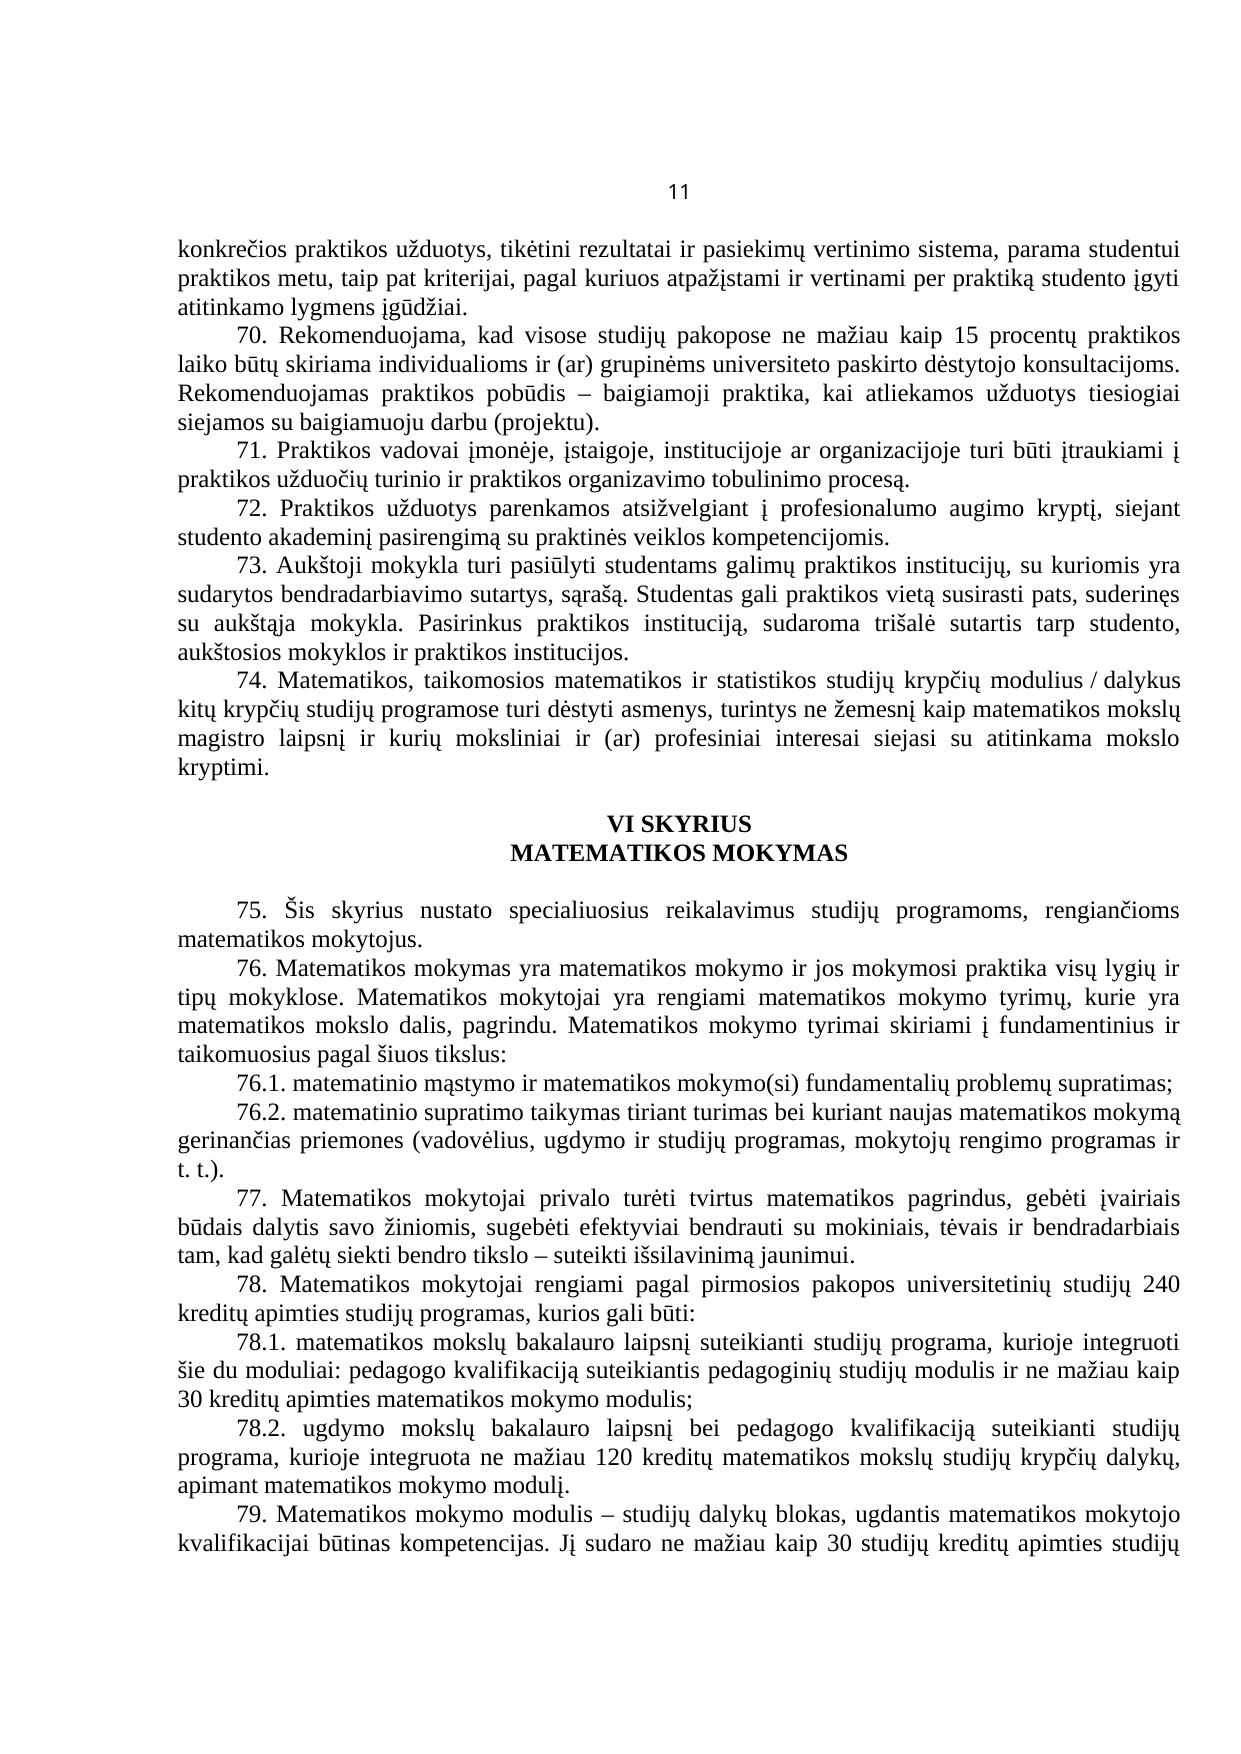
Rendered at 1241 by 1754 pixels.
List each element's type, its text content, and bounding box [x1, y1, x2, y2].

text 71. Praktikos vadovai įmonėje, įstaigoje, institucijoje ar organizacijoje turi būti įtraukiami į praktikos užduočių turinio ir praktikos organizavimo tobulinimo procesą. [177, 435, 1181, 493]
text 76.2. matematinio supratimo taikymas tiriant turimas bei kuriant naujas matematikos mokymą gerinančias priemones (vadovėlius, ugdymo ir studijų programas, mokytojų rengimo programas ir t. t.). [177, 1097, 1181, 1183]
text 73. Aukštoji mokykla turi pasiūlyti studentams galimų praktikos institucijų, su kuriomis yra sudarytos bendradarbiavimo sutartys, sąrašą. Studentas gali praktikos vietą susirasti pats, suderinęs su aukštąja mokykla. Pasirinkus praktikos instituciją, sudaroma trišalė sutartis tarp studento, aukštosios mokyklos ir praktikos institucijos. [177, 550, 1181, 665]
text 70. Rekomenduojama, kad visose studijų pakopose ne mažiau kaip 15 procentų praktikos laiko būtų skiriama individualioms ir (ar) grupinėms universiteto paskirto dėstytojo konsultacijoms. Rekomenduojamas praktikos pobūdis – baigiamoji praktika, kai atliekamos užduotys tiesiogiai siejamos su baigiamuoju darbu (projektu). [177, 320, 1181, 435]
text 76.1. matematinio mąstymo ir matematikos mokymo(si) fundamentalių problemų supratimas; [177, 1068, 1181, 1097]
text 72. Praktikos užduotys parenkamos atsižvelgiant į profesionalumo augimo kryptį, siejant studento akademinį pasirengimą su praktinės veiklos kompetencijomis. [177, 493, 1181, 550]
text 75. Šis skyrius nustato specialiuosius reikalavimus studijų programoms, rengiančioms matematikos mokytojus. [177, 895, 1181, 953]
text 76. Matematikos mokymas yra matematikos mokymo ir jos mokymosi praktika visų lygių ir tipų mokyklose. Matematikos mokytojai yra rengiami matematikos mokymo tyrimų, kurie yra matematikos mokslo dalis, pagrindu. Matematikos mokymo tyrimai skiriami į fundamentinius ir taikomuosius pagal šiuos tikslus: [177, 953, 1181, 1068]
text 79. Matematikos mokymo modulis – studijų dalykų blokas, ugdantis matematikos mokytojo kvalifikacijai būtinas kompetencijas. Jį sudaro ne mažiau kaip 30 studijų kreditų apimties studijų [177, 1499, 1181, 1557]
text 78. Matematikos mokytojai rengiami pagal pirmosios pakopos universitetinių studijų 240 kreditų apimties studijų programas, kurios gali būti: [177, 1269, 1181, 1327]
text konkrečios praktikos užduotys, tikėtini rezultatai ir pasiekimų vertinimo sistema, parama studentui praktikos metu, taip pat kriterijai, pagal kuriuos atpažįstami ir vertinami per praktiką studento įgyti atitinkamo lygmens įgūdžiai. [177, 234, 1181, 320]
text VI SKYRIUS [177, 809, 1181, 838]
text 78.1. matematikos mokslų bakalauro laipsnį suteikianti studijų programa, kurioje integruoti šie du moduliai: pedagogo kvalifikaciją suteikiantis pedagoginių studijų modulis ir ne mažiau kaip 30 kreditų apimties matematikos mokymo modulis; [177, 1327, 1181, 1413]
text MATEMATIKOS MOKYMAS [177, 838, 1181, 867]
text 78.2. ugdymo mokslų bakalauro laipsnį bei pedagogo kvalifikaciją suteikianti studijų programa, kurioje integruota ne mažiau 120 kreditų matematikos mokslų studijų krypčių dalykų, apimant matematikos mokymo modulį. [177, 1413, 1181, 1499]
text 74. Matematikos, taikomosios matematikos ir statistikos studijų krypčių modulius / dalykus kitų krypčių studijų programose turi dėstyti asmenys, turintys ne žemesnį kaip matematikos mokslų magistro laipsnį ir kurių moksliniai ir (ar) profesiniai interesai siejasi su atitinkama mokslo kryptimi. [177, 665, 1181, 780]
text 77. Matematikos mokytojai privalo turėti tvirtus matematikos pagrindus, gebėti įvairiais būdais dalytis savo žiniomis, sugebėti efektyviai bendrauti su mokiniais, tėvais ir bendradarbiais tam, kad galėtų siekti bendro tikslo – suteikti išsilavinimą jaunimui. [177, 1183, 1181, 1269]
